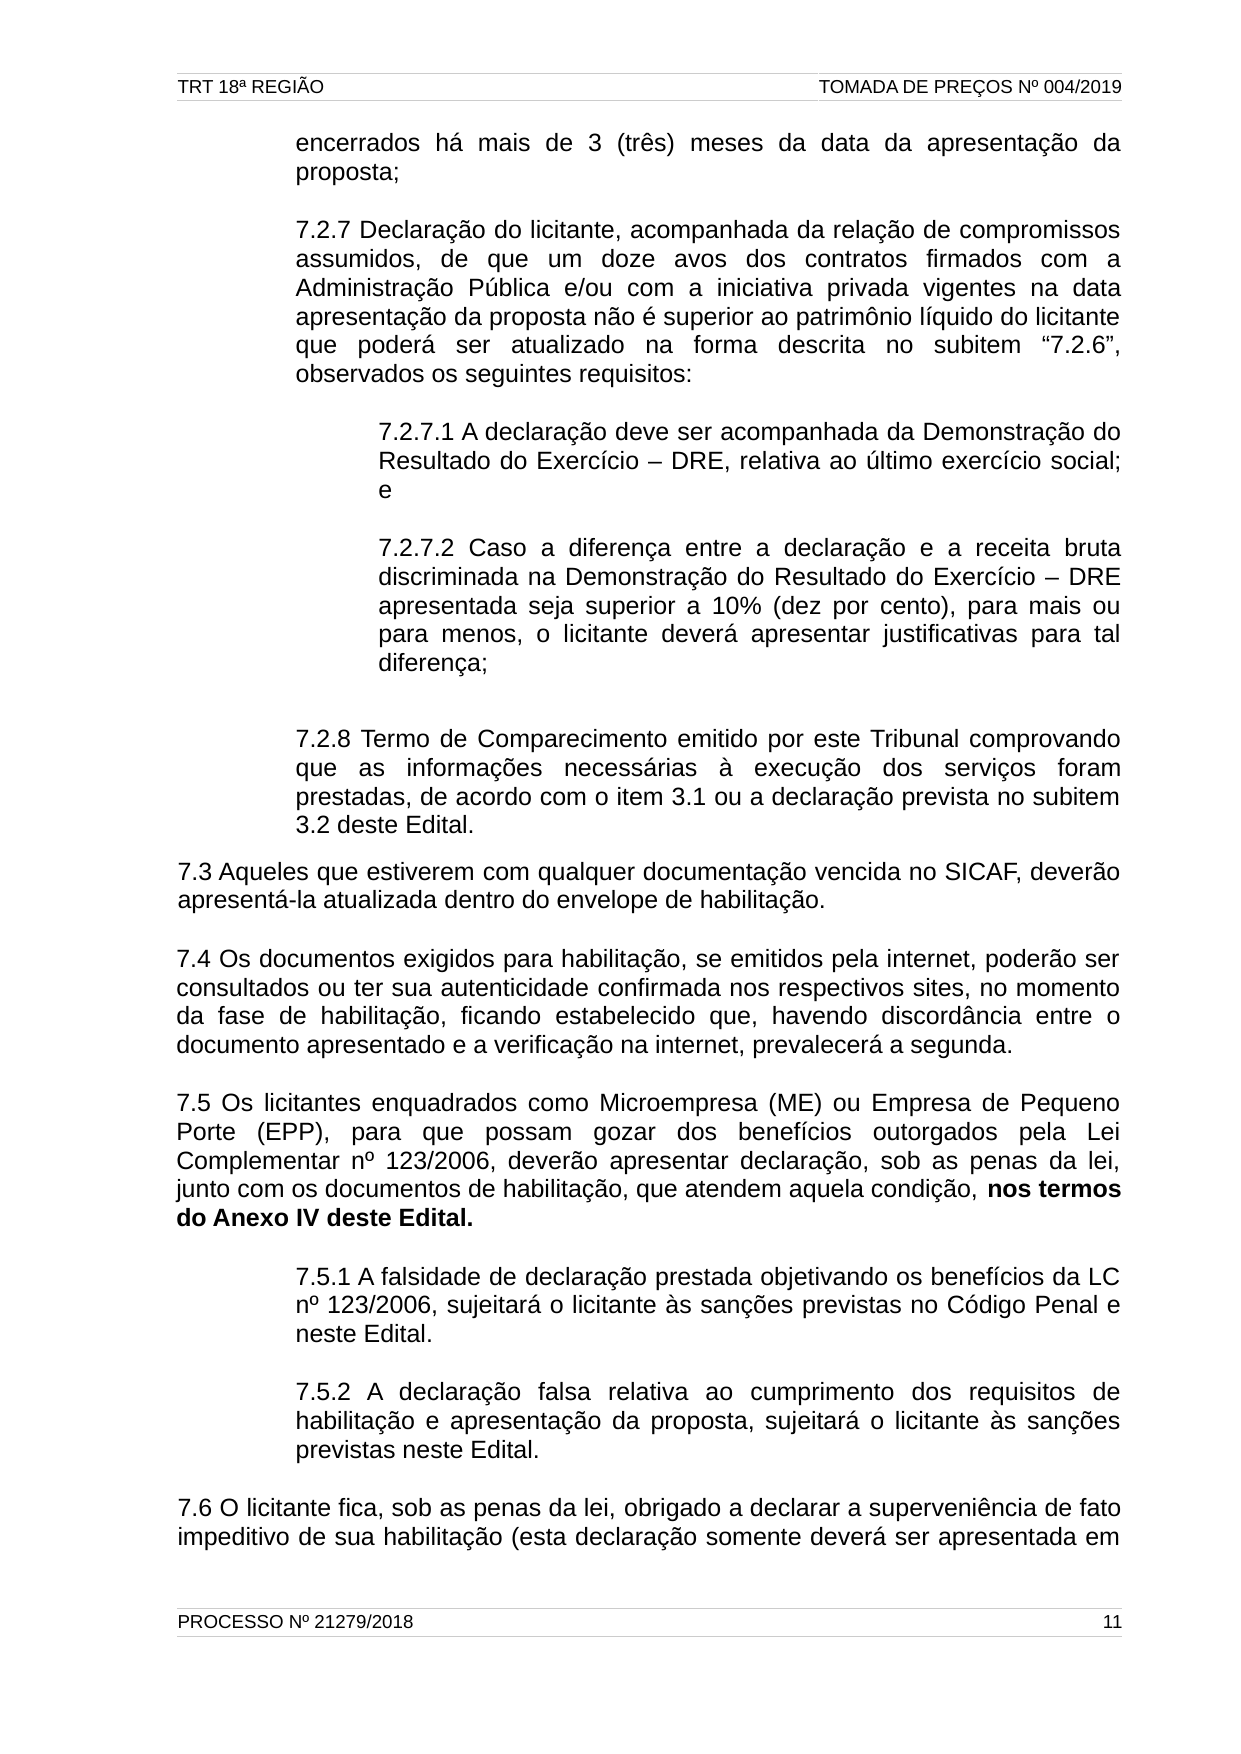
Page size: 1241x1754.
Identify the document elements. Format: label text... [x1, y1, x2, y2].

list 7.2.8 Termo de Comparecimento emitido por este Tribunal comprovando que as informações necessárias à execução dos serviços foram prestadas, de acordo com o item 3.1 ou a declaração prevista no subitem 3.2 deste Edital. [260, 724, 1122, 839]
text 7.2.7 Declaração do licitante, acompanhada da relação de compromissos assumidos, de que um doze avos dos contratos firmados com a Administração Pública e/ou com a iniciativa privada vigentes na data apresentação da proposta não é superior ao patrimônio líquido do licitante que poderá ser atualizado na forma descrita no subitem “7.2.6”, observados os seguintes requisitos: [295, 215, 1122, 388]
text 7.4 Os documentos exigidos para habilitação, se emitidos pela internet, poderão ser consultados ou ter sua autenticidade confirmada nos respectivos sites, no momento da fase de habilitação, ficando estabelecido que, havendo discordância entre o documento apresentado e a verificação na internet, prevalecerá a segunda. [176, 944, 1122, 1059]
text 7.6 O licitante fica, sob as penas da lei, obrigado a declarar a superveniência de fato impeditivo de sua habilitação (esta declaração somente deverá ser apresentada em [177, 1493, 1122, 1550]
text 7.2.7.2 Caso a diferença entre a declaração e a receita bruta discriminada na Demonstração do Resultado do Exercício – DRE apresentada seja superior a 10% (dez por cento), para mais ou para menos, o licitante deverá apresentar justificativas para tal diferença; [378, 533, 1122, 677]
text 7.5.2 A declaração falsa relativa ao cumprimento dos requisitos de habilitação e apresentação da proposta, sujeitará o licitante às sanções previstas neste Edital. [295, 1377, 1122, 1463]
text 7.5 Os licitantes enquadrados como Microempresa (ME) ou Empresa de Pequeno Porte (EPP), para que possam gozar dos benefícios outorgados pela Lei Complementar nº 123/2006, deverão apresentar declaração, sob as penas da lei, junto com os documentos de habilitação, que atendem aquela condição, nos termos do Anexo IV deste Edital. [176, 1088, 1122, 1232]
text encerrados há mais de 3 (três) meses da data da apresentação da proposta; [295, 128, 1122, 186]
text 7.5.1 A falsidade de declaração prestada objetivando os benefícios da LC nº 123/2006, sujeitará o licitante às sanções previstas no Código Penal e neste Edital. [295, 1261, 1122, 1348]
text 7.2.7.1 A declaração deve ser acompanhada da Demonstração do Resultado do Exercício – DRE, relativa ao último exercício social; e [378, 417, 1122, 504]
text 7.3 Aqueles que estiverem com qualquer documentação vencida no SICAF, deverão apresentá-la atualizada dentro do envelope de habilitação. [177, 857, 1122, 914]
